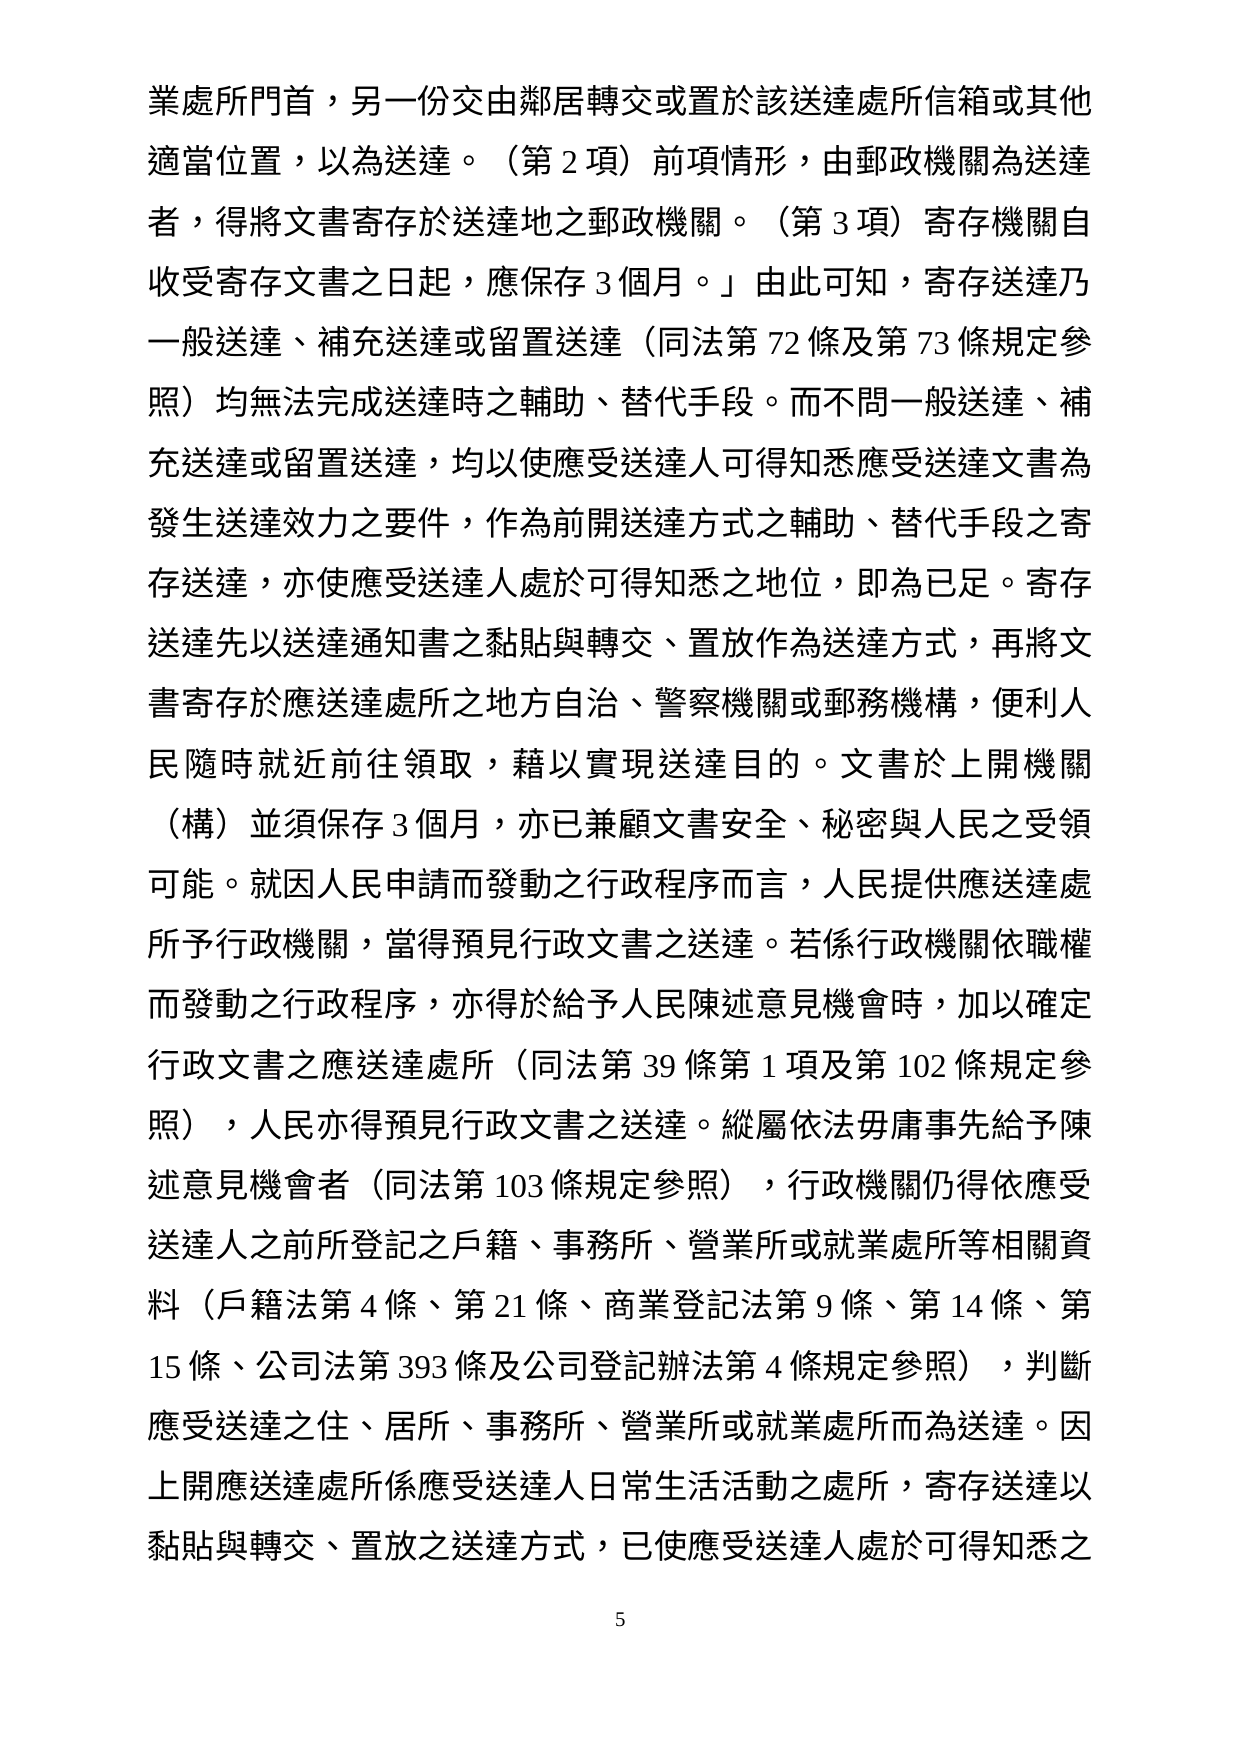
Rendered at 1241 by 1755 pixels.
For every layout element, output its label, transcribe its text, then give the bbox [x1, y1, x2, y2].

text 業處所門首，另一份交由鄰居轉交或置於該送達處所信箱或其他適當位置，以為送達。（第2項）前項情形，由郵政機關為送達者，得將文書寄存於送達地之郵政機關。（第3項）寄存機關自收受寄存文書之日起，應保存3個月。」由此可知，寄存送達乃一般送達、補充送達或留置送達（同法第72條及第73條規定參照）均無法完成送達時之輔助、替代手段。而不問一般送達、補充送達或留置送達，均以使應受送達人可得知悉應受送達文書為發生送達效力之要件，作為前開送達方式之輔助、替代手段之寄存送達，亦使應受送達人處於可得知悉之地位，即為已足。寄存送達先以送達通知書之黏貼與轉交、置放作為送達方式，再將文書寄存於應送達處所之地方自治、警察機關或郵務機構，便利人民隨時就近前往領取，藉以實現送達目的。文書於上開機關（構）並須保存3個月，亦已兼顧文書安全、秘密與人民之受領可能。就因人民申請而發動之行政程序而言，人民提供應送達處所予行政機關，當得預見行政文書之送達。若係行政機關依職權而發動之行政程序，亦得於給予人民陳述意見機會時，加以確定行政文書之應送達處所（同法第39條第1項及第102條規定參照），人民亦得預見行政文書之送達。縱屬依法毋庸事先給予陳述意見機會者（同法第103條規定參照），行政機關仍得依應受送達人之前所登記之戶籍、事務所、營業所或就業處所等相關資料（戶籍法第4條、第21條、商業登記法第9條、第14條、第15條、公司法第393條及公司登記辦法第4條規定參照），判斷應受送達之住、居所、事務所、營業所或就業處所而為送達。因上開應送達處所係應受送達人日常生活活動之處所，寄存送達以黏貼與轉交、置放之送達方式，已使應受送達人處於可得知悉之 [148, 75, 1093, 1568]
